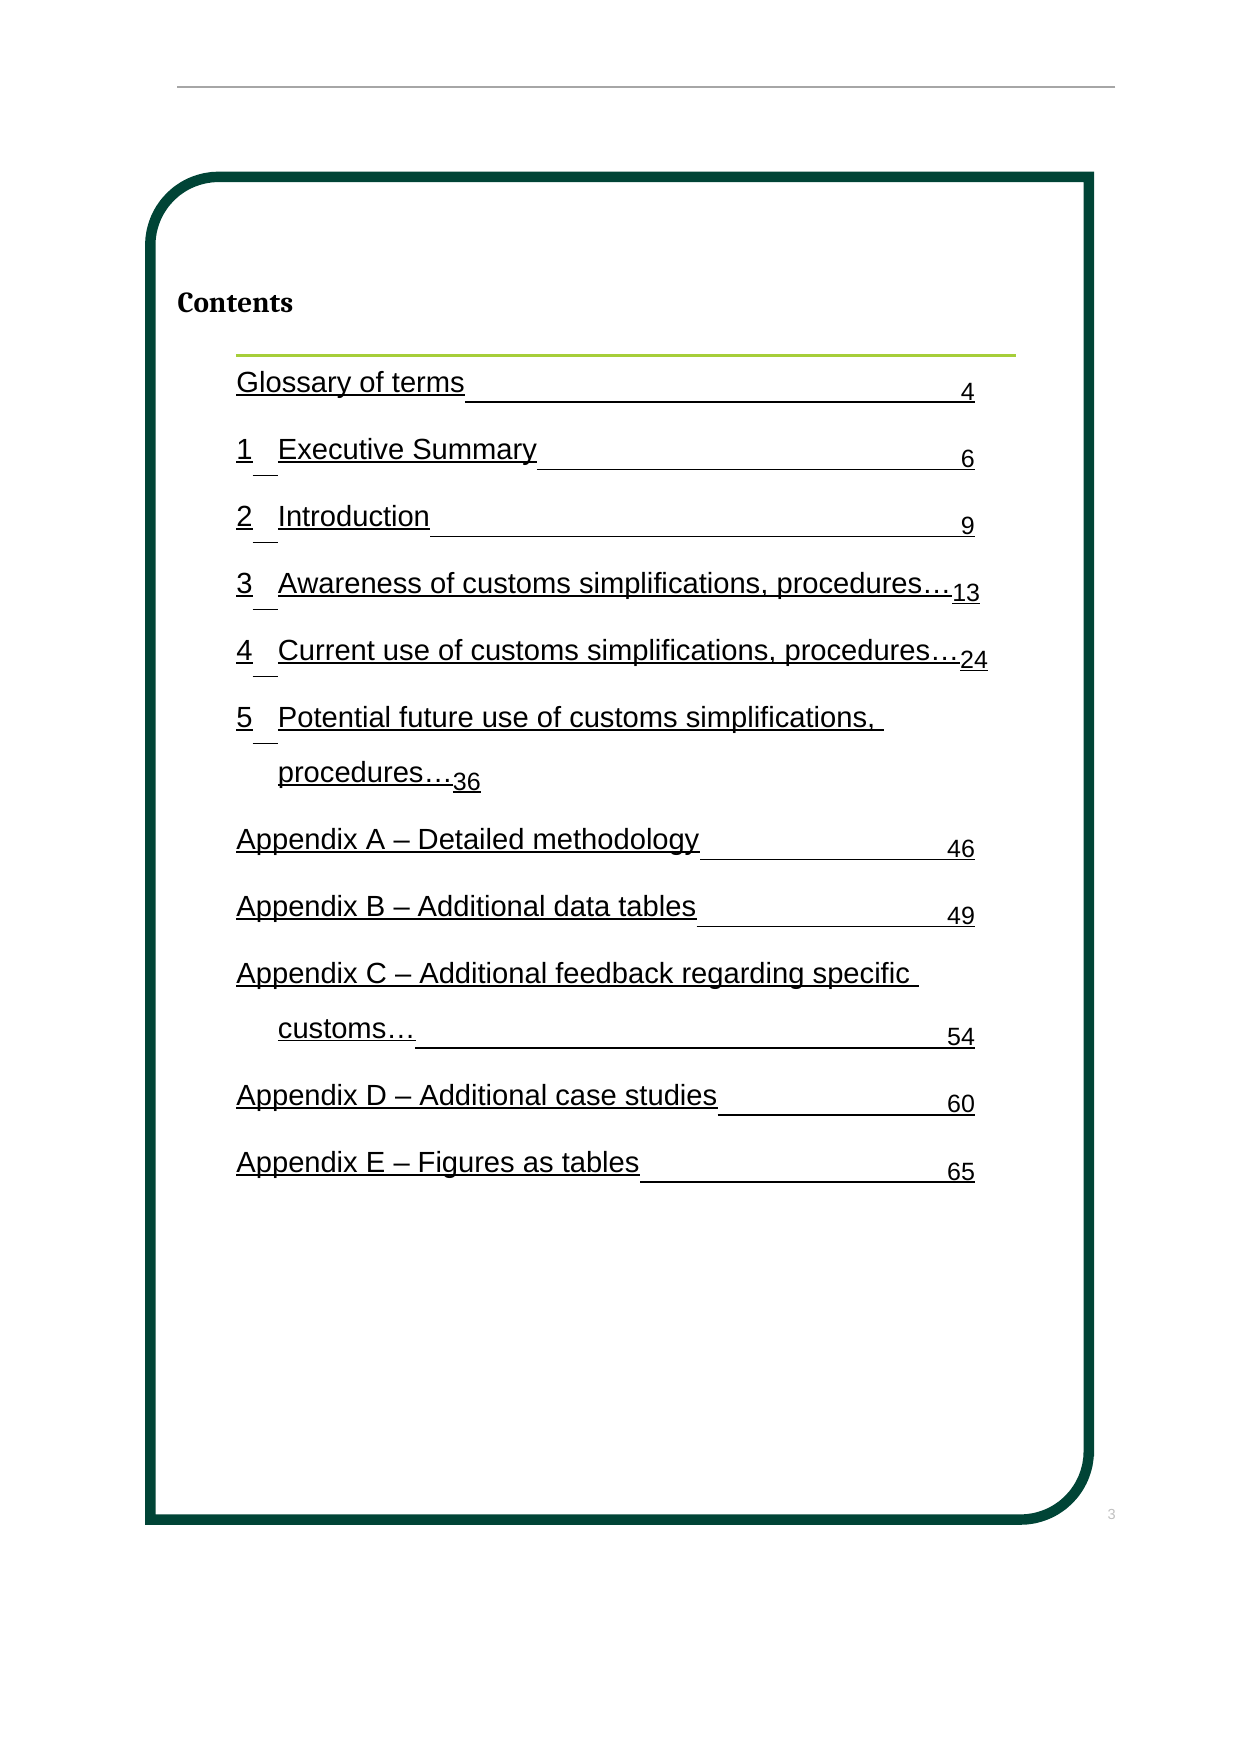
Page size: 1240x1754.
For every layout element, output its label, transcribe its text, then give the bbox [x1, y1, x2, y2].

text 2 Introduction 9 [236, 488, 1016, 554]
text Glossary of terms 4 [236, 357, 1016, 419]
subtitle [1095, 286, 1115, 329]
text Appendix A – Detailed methodology 46 [236, 811, 1016, 877]
text Appendix D – Additional case studies 60 [236, 1066, 1016, 1132]
subtitle Contents [177, 286, 1083, 329]
text Appendix E – Figures as tables 65 [236, 1133, 1016, 1199]
text 5 Potential future use of customs simplifications, procedures…36 [236, 689, 1016, 809]
text 1 Executive Summary 6 [236, 421, 1016, 487]
text Appendix B – Additional data tables 49 [236, 878, 1016, 944]
text Appendix C – Additional feedback regarding specific customs… 54 [236, 945, 1016, 1065]
text 3 Awareness of customs simplifications, procedures… 13 [236, 555, 1016, 621]
text 4 Current use of customs simplifications, procedures… 24 [236, 622, 1016, 688]
